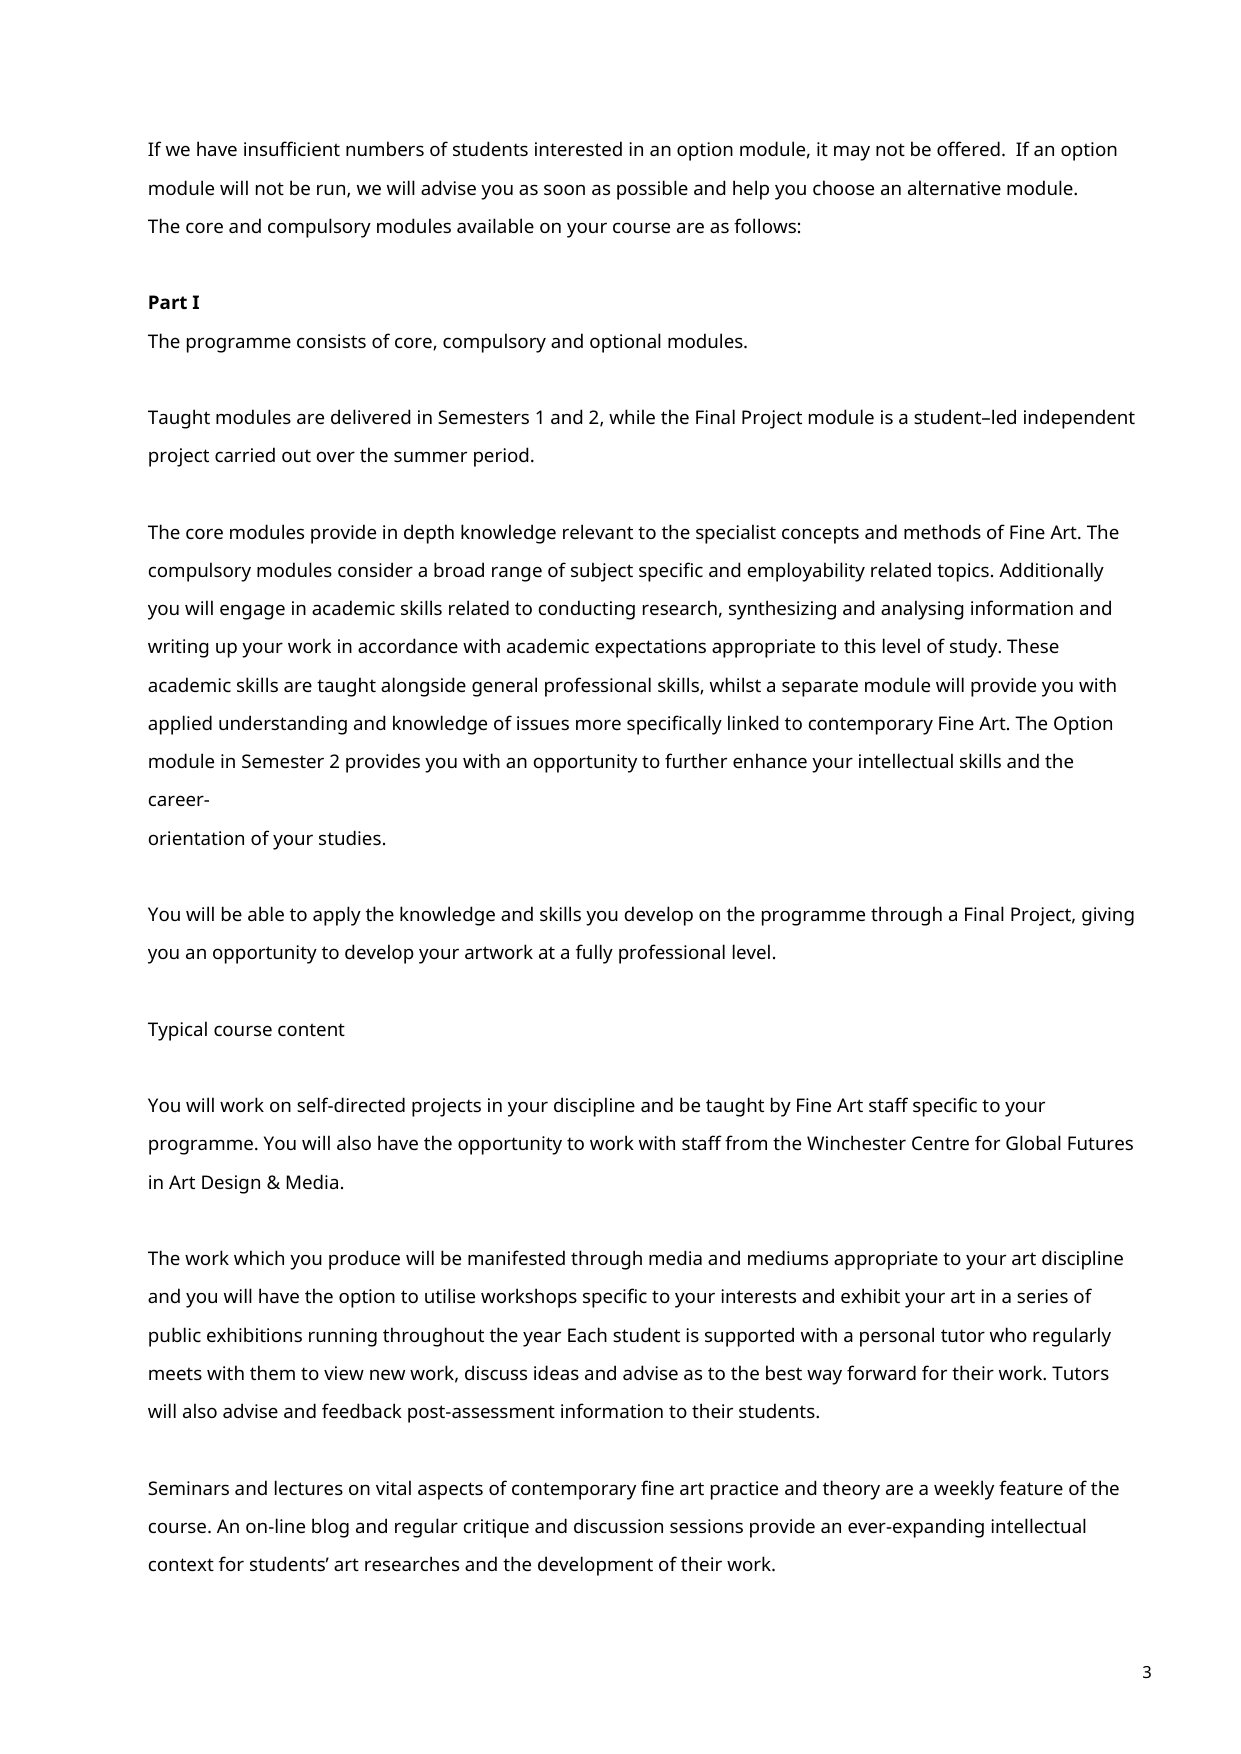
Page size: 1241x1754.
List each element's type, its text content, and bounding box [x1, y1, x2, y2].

text The core and compulsory modules available on your course are as follows: [148, 213, 1152, 239]
text If we have insufficient numbers of students interested in an option module, it may not be offered. If an option module will not be run, we will advise you as soon as possible and help you choose an alternative module. [148, 137, 1152, 201]
table_header Part I The programme consists of core, compulsory and optional modules. Taught modules are delivered in Semesters 1 and 2, while the Final Project module is a student–led independent project carried out over the summer period. The core modules provide in depth knowledge relevant to the specialist concepts and methods of Fine Art. The compulsory modules consider a broad range of subject specific and employability related topics. Additionally you will engage in academic skills related to conducting research, synthesizing and analysing information and writing up your work in accordance with academic expectations appropriate to this level of study. These academic skills are taught alongside general professional skills, whilst a separate module will provide you with applied understanding and knowledge of issues more specifically linked to contemporary Fine Art. The Option module in Semester 2 provides you with an opportunity to further enhance your intellectual skills and the career- orientation of your studies. You will be able to apply the knowledge and skills you develop on the programme through a Final Project, giving you an opportunity to develop your artwork at a fully professional level. Typical course content You will work on self-directed projects in your discipline and be taught by Fine Art staff specific to your programme. You will also have the opportunity to work with staff from the Winchester Centre for Global Futures in Art Design & Media. The work which you produce will be manifested through media and mediums appropriate to your art discipline and you will have the option to utilise workshops specific to your interests and exhibit your art in a series of public exhibitions running throughout the year Each student is supported with a personal tutor who regularly meets with them to view new work, discuss ideas and advise as to the best way forward for their work. Tutors will also advise and feedback post-assessment information to their students. Seminars and lectures on vital aspects of contemporary fine art practice and theory are a weekly feature of the course. An on-line blog and regular critique and discussion sessions provide an ever-expanding intellectual context for students’ art researches and the development of their work. [136, 251, 1152, 1615]
